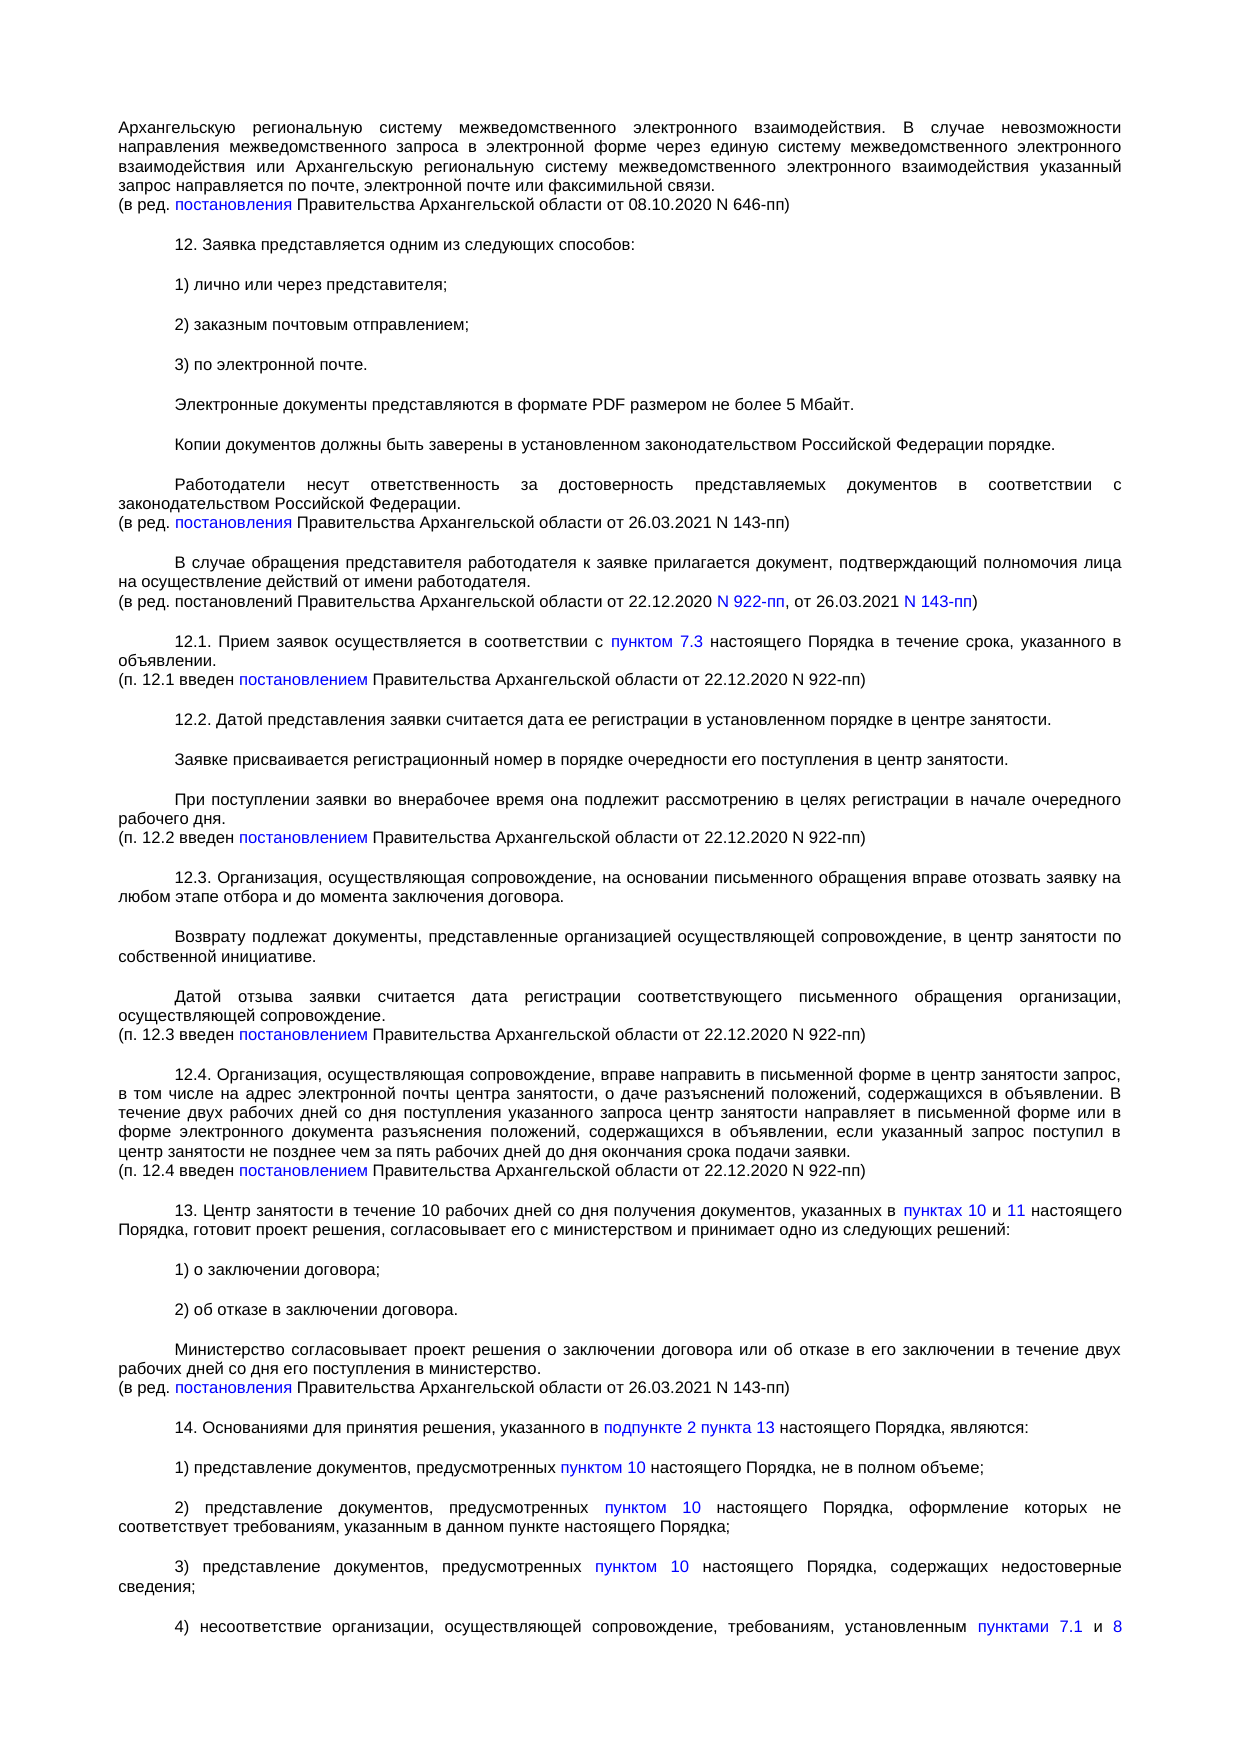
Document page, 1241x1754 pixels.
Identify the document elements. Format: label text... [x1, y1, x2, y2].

text Министерство согласовывает проект решения о заключении договора или об отказе в его заключении в течение двух рабочих дней со дня его поступления в министерство. [118, 1340, 1122, 1378]
text 13. Центр занятости в течение 10 рабочих дней со дня получения документов, указанных в пунктах 10 и 11 настоящего Порядка, готовит проект решения, согласовывает его с министерством и принимает одно из следующих решений: [118, 1201, 1122, 1239]
text (в ред. постановления Правительства Архангельской области от 26.03.2021 N 143-пп) [118, 1378, 1122, 1397]
text 1) представление документов, предусмотренных пунктом 10 настоящего Порядка, не в полном объеме; [118, 1458, 1122, 1477]
text Электронные документы представляются в формате PDF размером не более 5 Мбайт. [118, 395, 1122, 414]
text Копии документов должны быть заверены в установленном законодательством Российской Федерации порядке. [118, 435, 1122, 454]
text (в ред. постановления Правительства Архангельской области от 08.10.2020 N 646-пп) [118, 195, 1122, 214]
text 12. Заявка представляется одним из следующих способов: [118, 235, 1122, 254]
text 3) по электронной почте. [118, 355, 1122, 374]
text Архангельскую региональную систему межведомственного электронного взаимодействия. В случае невозможности направления межведомственного запроса в электронной форме через единую систему межведомственного электронного взаимодействия или Архангельскую региональную систему межведомственного электронного взаимодействия указанный запрос направляется по почте, электронной почте или факсимильной связи. [118, 118, 1122, 195]
text 12.1. Прием заявок осуществляется в соответствии с пунктом 7.3 настоящего Порядка в течение срока, указанного в объявлении. [118, 631, 1122, 670]
text 12.3. Организация, осуществляющая сопровождение, на основании письменного обращения вправе отозвать заявку на любом этапе отбора и до момента заключения договора. [118, 868, 1122, 906]
text При поступлении заявки во внерабочее время она подлежит рассмотрению в целях регистрации в начале очередного рабочего дня. [118, 790, 1122, 828]
text (п. 12.1 введен постановлением Правительства Архангельской области от 22.12.2020 N 922-пп) [118, 670, 1122, 689]
text (в ред. постановления Правительства Архангельской области от 26.03.2021 N 143-пп) [118, 513, 1122, 532]
text 2) об отказе в заключении договора. [118, 1300, 1122, 1319]
text 2) представление документов, предусмотренных пунктом 10 настоящего Порядка, оформление которых не соответствует требованиям, указанным в данном пункте настоящего Порядка; [118, 1498, 1122, 1536]
text 14. Основаниями для принятия решения, указанного в подпункте 2 пункта 13 настоящего Порядка, являются: [118, 1418, 1122, 1437]
text Возврату подлежат документы, представленные организацией осуществляющей сопровождение, в центр занятости по собственной инициативе. [118, 927, 1122, 966]
text (п. 12.3 введен постановлением Правительства Архангельской области от 22.12.2020 N 922-пп) [118, 1025, 1122, 1044]
text 3) представление документов, предусмотренных пунктом 10 настоящего Порядка, содержащих недостоверные сведения; [118, 1557, 1122, 1596]
text (в ред. постановлений Правительства Архангельской области от 22.12.2020 N 922-пп, от 26.03.2021 N 143-пп) [118, 591, 1122, 611]
text Заявке присваивается регистрационный номер в порядке очередности его поступления в центр занятости. [118, 750, 1122, 769]
text В случае обращения представителя работодателя к заявке прилагается документ, подтверждающий полномочия лица на осуществление действий от имени работодателя. [118, 553, 1122, 591]
text 1) о заключении договора; [118, 1260, 1122, 1279]
text 12.4. Организация, осуществляющая сопровождение, вправе направить в письменной форме в центр занятости запрос, в том числе на адрес электронной почты центра занятости, о даче разъяснений положений, содержащихся в объявлении. В течение двух рабочих дней со дня поступления указанного запроса центр занятости направляет в письменной форме или в форме электронного документа разъяснения положений, содержащихся в объявлении, если указанный запрос поступил в центр занятости не позднее чем за пять рабочих дней до дня окончания срока подачи заявки. [118, 1065, 1122, 1161]
text Работодатели несут ответственность за достоверность представляемых документов в соответствии с законодательством Российской Федерации. [118, 475, 1122, 513]
text (п. 12.2 введен постановлением Правительства Архангельской области от 22.12.2020 N 922-пп) [118, 828, 1122, 847]
text 12.2. Датой представления заявки считается дата ее регистрации в установленном порядке в центре занятости. [118, 710, 1122, 729]
text 2) заказным почтовым отправлением; [118, 315, 1122, 334]
text Датой отзыва заявки считается дата регистрации соответствующего письменного обращения организации, осуществляющей сопровождение. [118, 986, 1122, 1025]
text 1) лично или через представителя; [118, 275, 1122, 294]
text (п. 12.4 введен постановлением Правительства Архангельской области от 22.12.2020 N 922-пп) [118, 1161, 1122, 1180]
text 4) несоответствие организации, осуществляющей сопровождение, требованиям, установленным пунктами 7.1 и 8 [118, 1616, 1122, 1636]
